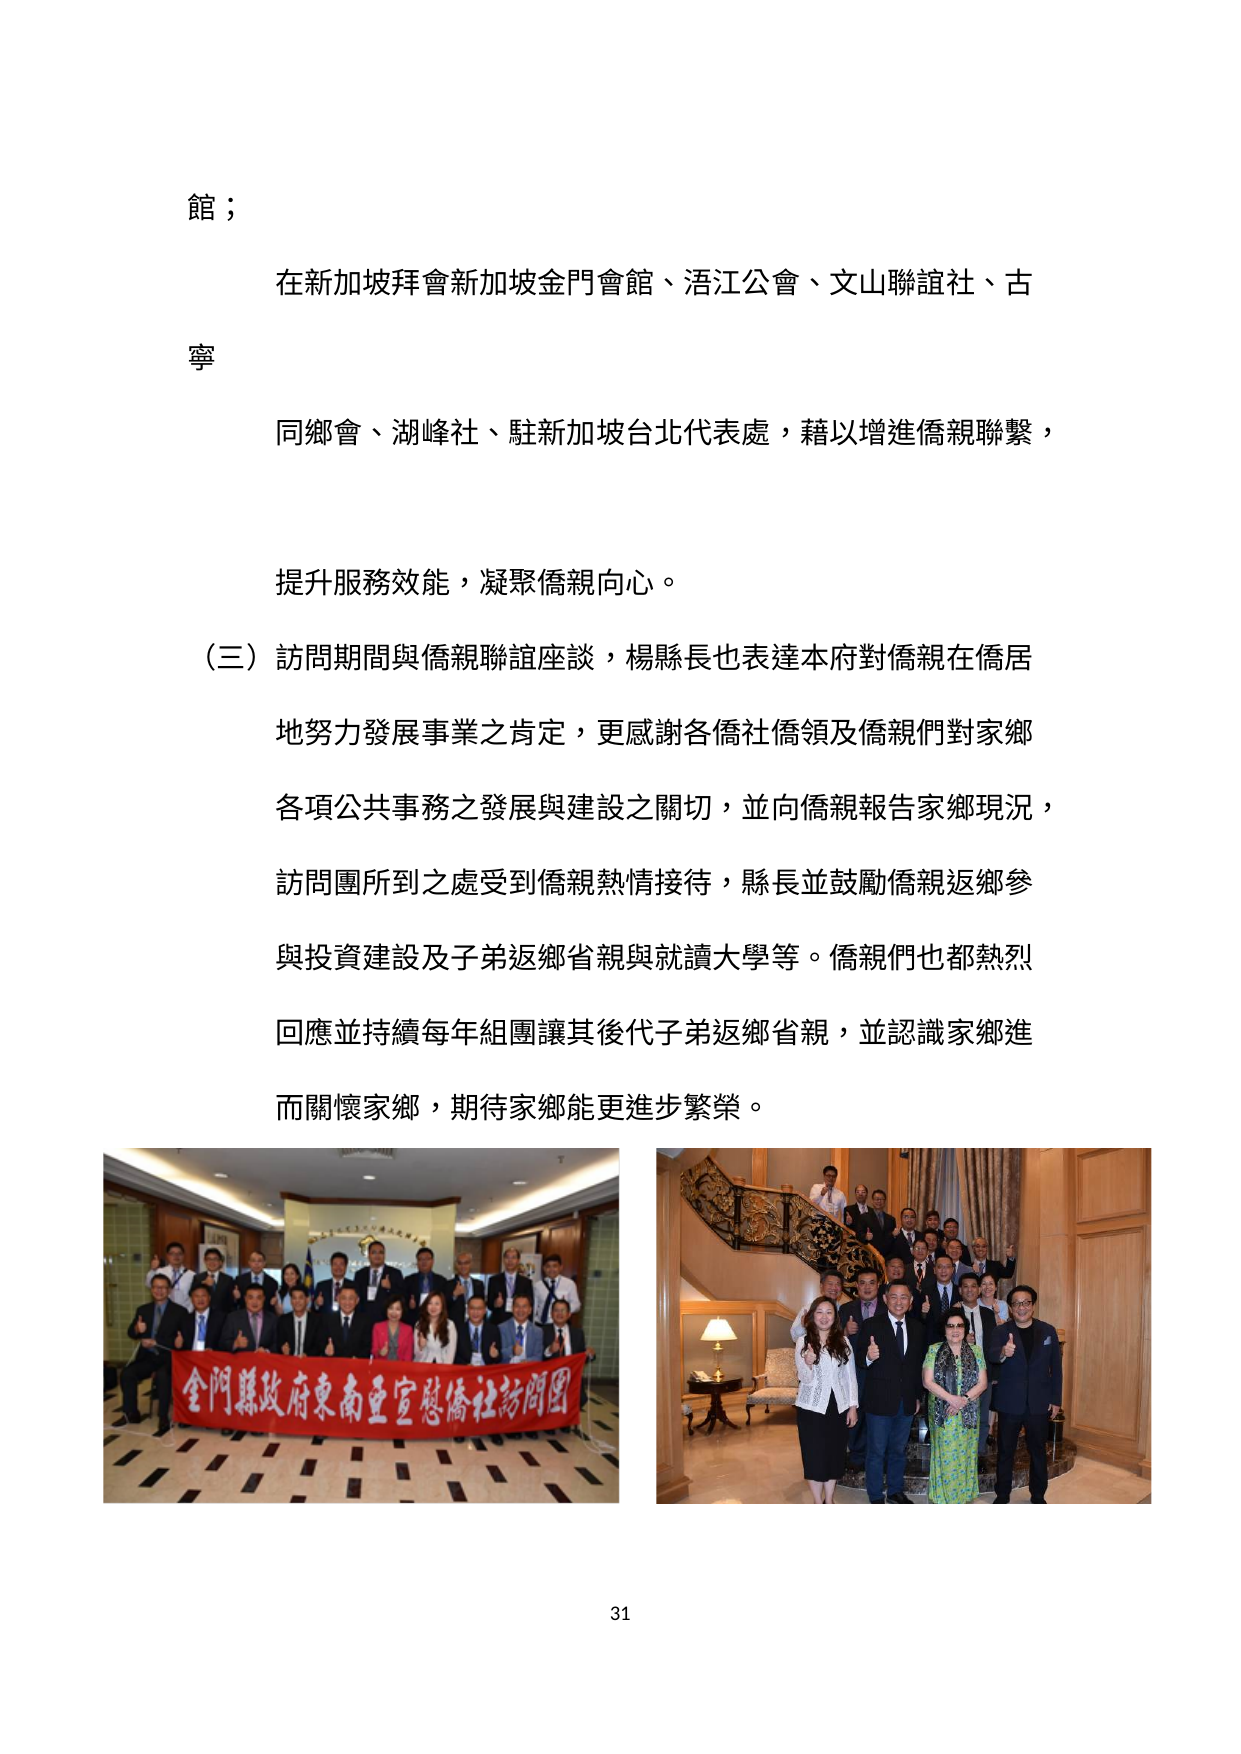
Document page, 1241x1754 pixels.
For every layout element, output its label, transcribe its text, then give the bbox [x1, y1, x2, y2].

text 地努力發展事業之肯定，更感謝各僑社僑領及僑親們對家鄉各項公共事務之發展與建設之關切，並向僑親報告家鄉現況，訪問團所到之處受到僑親熱情接待，縣長並鼓勵僑親返鄉參與投資建設及子弟返鄉省親與就讀大學等。僑親們也都熱烈回應並持續每年組團讓其後代子弟返鄉省親，並認識家鄉進而關懷家鄉，期待家鄉能更進步繁榮。 [275, 687, 1053, 1137]
text 在新加坡拜會新加坡金門會館、浯江公會、文山聯誼社、古寧 [187, 237, 1053, 387]
text 同鄉會、湖峰社、駐新加坡台北代表處，藉以增進僑親聯繫， [187, 387, 1053, 537]
text 提升服務效能，凝聚僑親向心。 [187, 537, 1053, 612]
text 館； [187, 162, 1053, 237]
picture [103, 1148, 621, 1505]
text （三）訪問期間與僑親聯誼座談，楊縣長也表達本府對僑親在僑居 [187, 612, 1053, 687]
picture [656, 1148, 1152, 1504]
